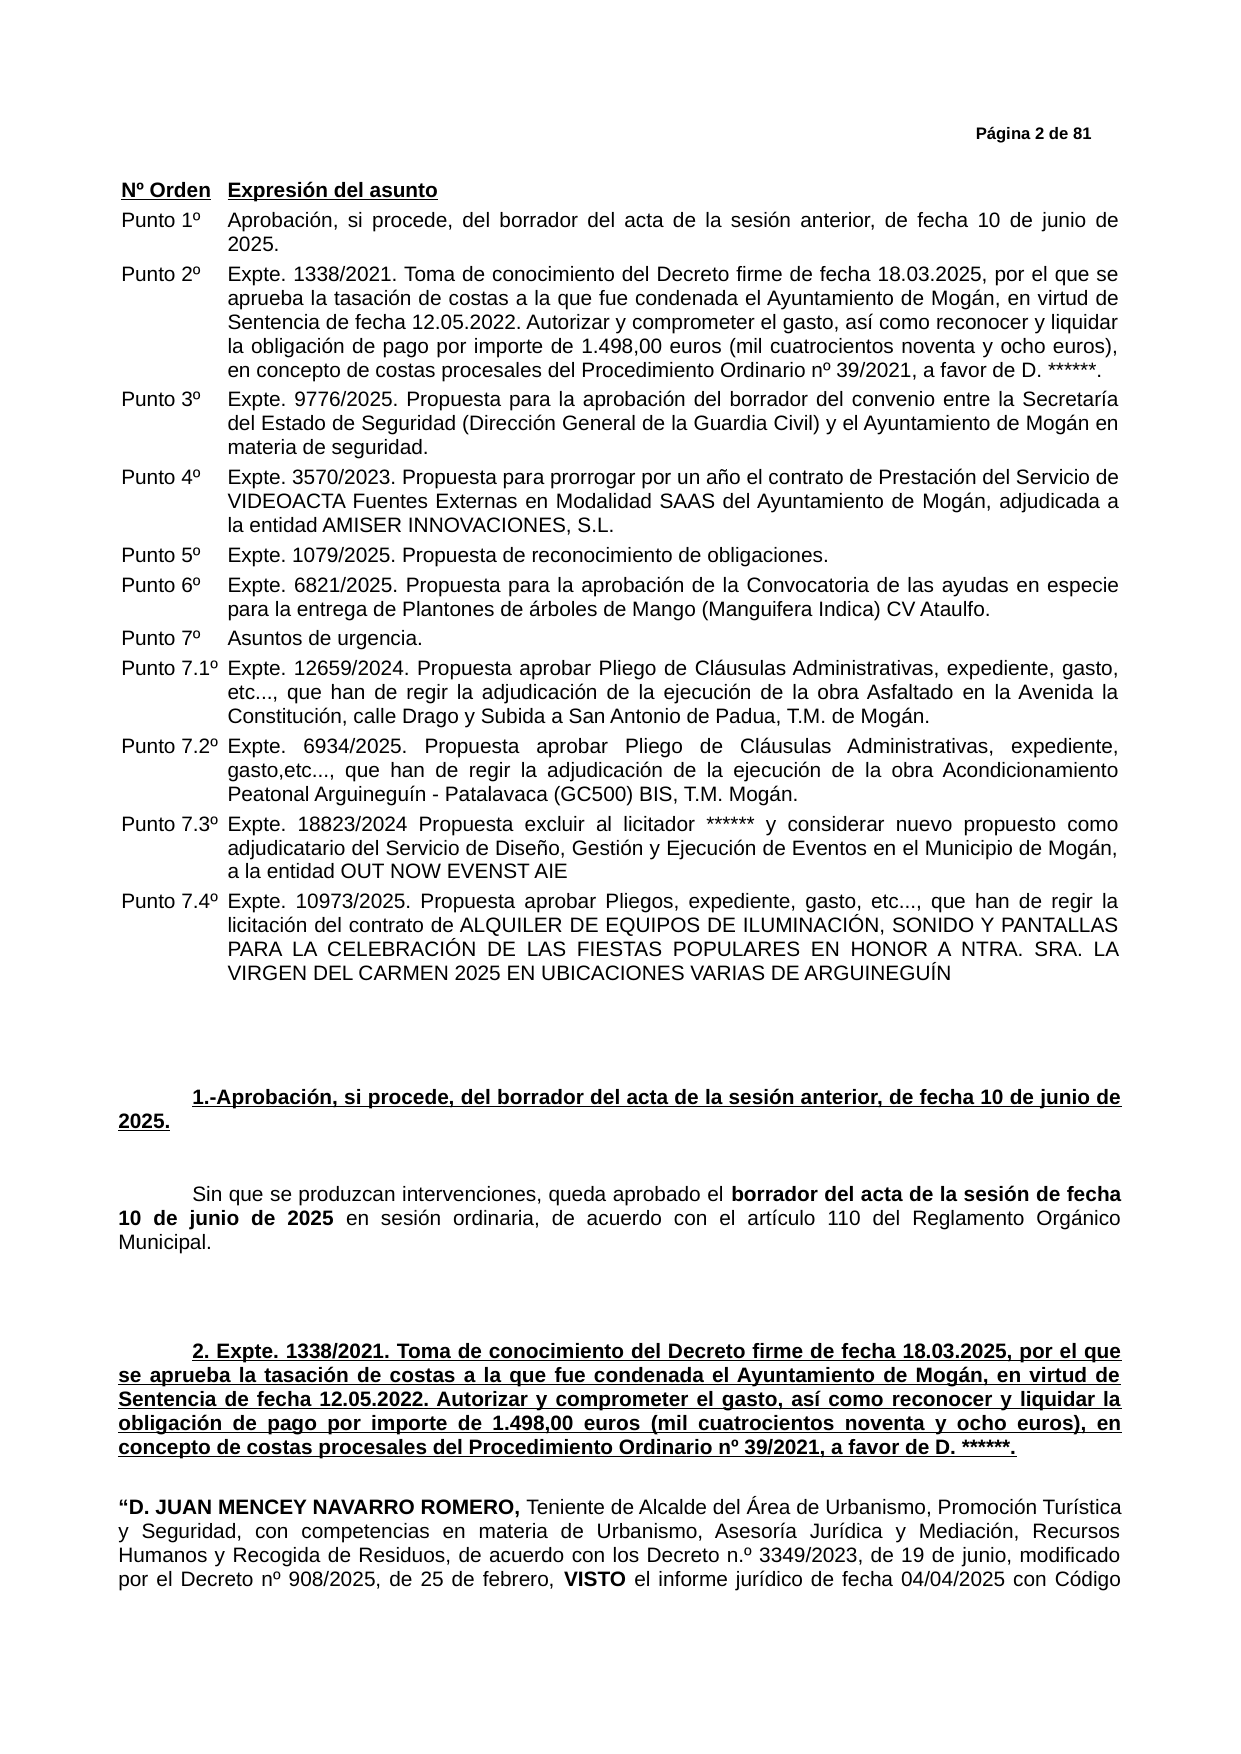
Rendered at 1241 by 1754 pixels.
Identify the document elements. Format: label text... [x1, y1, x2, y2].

table_cell Punto 7.4º [118, 886, 224, 988]
table_cell Expte. 10973/2025. Propuesta aprobar Pliegos, expediente, gasto, etc..., que han de regir la licitación del contrato de ALQUILER DE EQUIPOS DE ILUMINACIÓN, SONIDO Y PANTALLAS PARA LA CELEBRACIÓN DE LAS FIESTAS POPULARES EN HONOR A NTRA. SRA. LA VIRGEN DEL CARMEN 2025 EN UBICACIONES VARIAS DE ARGUINEGUÍN [224, 886, 1123, 988]
table_cell Punto 7.2º [118, 731, 224, 808]
table_cell Punto 5º [118, 540, 224, 569]
table_cell Expte. 12659/2024. Propuesta aprobar Pliego de Cláusulas Administrativas, expediente, gasto, etc..., que han de regir la adjudicación de la ejecución de la obra Asfaltado en la Avenida la Constitución, calle Drago y Subida a San Antonio de Padua, T.M. de Mogán. [224, 653, 1123, 731]
table_cell Expte. 9776/2025. Propuesta para la aprobación del borrador del convenio entre la Secretaría del Estado de Seguridad (Dirección General de la Guardia Civil) y el Ayuntamiento de Mogán en materia de seguridad. [224, 384, 1123, 462]
table_cell Punto 7.3º [118, 809, 224, 886]
table_cell Expte. 1338/2021. Toma de conocimiento del Decreto firme de fecha 18.03.2025, por el que se aprueba la tasación de costas a la que fue condenada el Ayuntamiento de Mogán, en virtud de Sentencia de fecha 12.05.2022. Autorizar y comprometer el gasto, así como reconocer y liquidar la obligación de pago por importe de 1.498,00 euros (mil cuatrocientos noventa y ocho euros), en concepto de costas procesales del Procedimiento Ordinario nº 39/2021, a favor de D. ******. [224, 259, 1123, 384]
table_cell Punto 6º [118, 570, 224, 623]
table_cell Asuntos de urgencia. [224, 623, 1123, 653]
table_cell Punto 7.1º [118, 653, 224, 731]
text concepto de costas procesales del Procedimiento Ordinario nº 39/2021, a favor de D. ******. [118, 1433, 1122, 1459]
table_header Expresión del asunto [224, 175, 1123, 205]
table_cell Aprobación, si procede, del borrador del acta de la sesión anterior, de fecha 10 de junio de 2025. [224, 205, 1123, 259]
text obligación de pago por importe de 1.498,00 euros (mil cuatrocientos noventa y ocho euros), en [118, 1409, 1122, 1432]
table_cell Expte. 6821/2025. Propuesta para la aprobación de la Convocatoria de las ayudas en especie para la entrega de Plantones de árboles de Mango (Manguifera Indica) CV Ataulfo. [224, 570, 1123, 623]
text Sin que se produzcan intervenciones, queda aprobado el borrador del acta de la sesión de fecha 10 de junio de 2025 en sesión ordinaria, de acuerdo con el artículo 110 del Reglamento Orgánico Municipal. [118, 1182, 1122, 1253]
table_cell Punto 7º [118, 623, 224, 653]
table_cell Punto 4º [118, 462, 224, 540]
table_cell Punto 3º [118, 384, 224, 462]
text “D. JUAN MENCEY NAVARRO ROMERO, Teniente de Alcalde del Área de Urbanismo, Promoción Turística y Seguridad, con competencias en materia de Urbanismo, Asesoría Jurídica y Mediación, Recursos Humanos y Recogida de Residuos, de acuerdo con los Decreto n.º 3349/2023, de 19 de junio, modificado por el Decreto nº 908/2025, de 25 de febrero, VISTO el informe jurídico de fecha 04/04/2025 con Código [118, 1495, 1122, 1591]
table_cell Expte. 1079/2025. Propuesta de reconocimiento de obligaciones. [224, 540, 1123, 569]
text 2. Expte. 1338/2021. Toma de conocimiento del Decreto firme de fecha 18.03.2025, por el que se aprueba la tasación de costas a la que fue condenada el Ayuntamiento de Mogán, en virtud de Sentencia de fecha 12.05.2022. Autorizar y comprometer el gasto, así como reconocer y liquidar la [118, 1339, 1122, 1408]
table_cell Expte. 3570/2023. Propuesta para prorrogar por un año el contrato de Prestación del Servicio de VIDEOACTA Fuentes Externas en Modalidad SAAS del Ayuntamiento de Mogán, adjudicada a la entidad AMISER INNOVACIONES, S.L. [224, 462, 1123, 540]
text 1.-Aprobación, si procede, del borrador del acta de la sesión anterior, de fecha 10 de junio de 2025. [118, 1085, 1122, 1133]
table_cell Punto 2º [118, 259, 224, 384]
table_header Nº Orden [118, 175, 224, 205]
table_cell Expte. 6934/2025. Propuesta aprobar Pliego de Cláusulas Administrativas, expediente, gasto,etc..., que han de regir la adjudicación de la ejecución de la obra Acondicionamiento Peatonal Arguineguín - Patalavaca (GC500) BIS, T.M. Mogán. [224, 731, 1123, 808]
table_cell Expte. 18823/2024 Propuesta excluir al licitador ****** y considerar nuevo propuesto como adjudicatario del Servicio de Diseño, Gestión y Ejecución de Eventos en el Municipio de Mogán, a la entidad OUT NOW EVENST AIE [224, 809, 1123, 886]
table_cell Punto 1º [118, 205, 224, 259]
